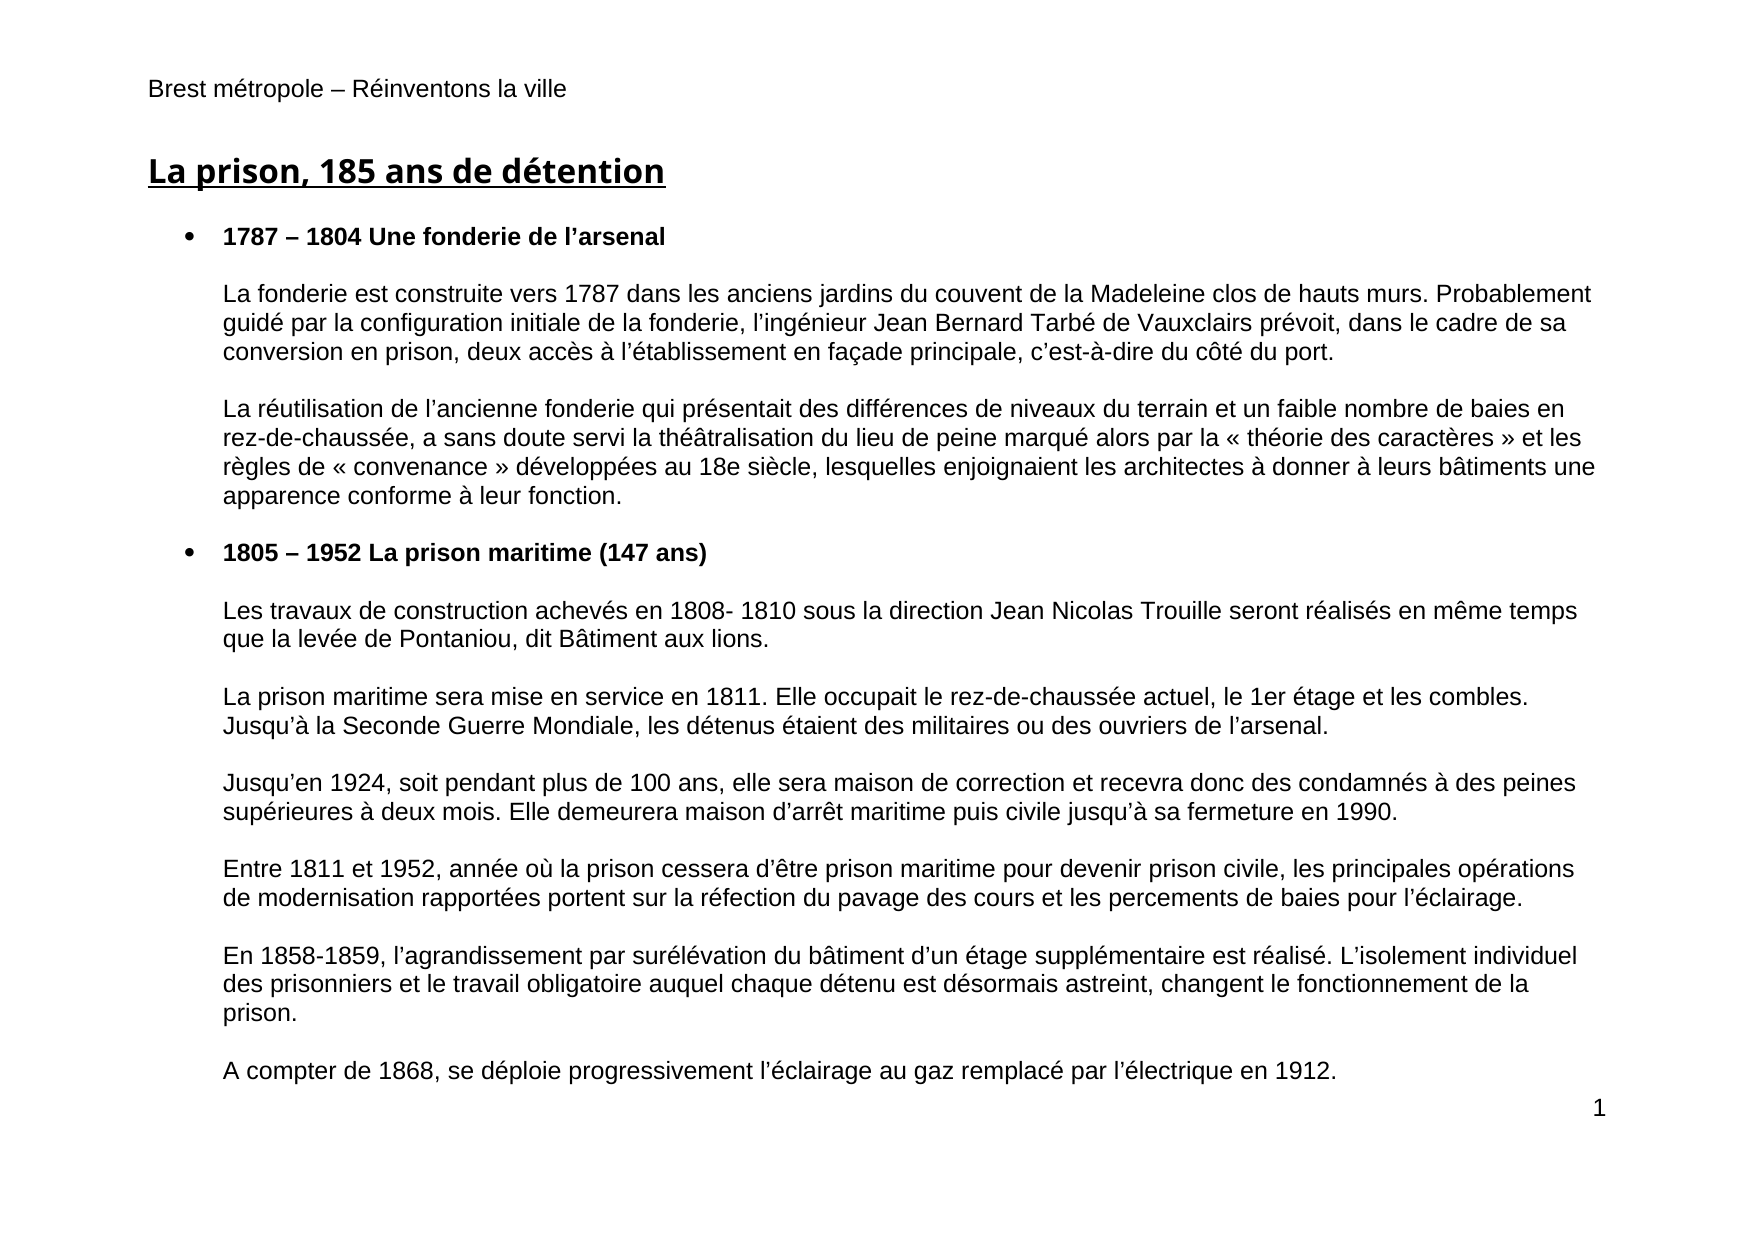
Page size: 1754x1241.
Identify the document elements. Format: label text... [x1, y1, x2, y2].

list 1805 – 1952 La prison maritime (147 ans) Les travaux de construction achevés en 1808- 1810 sous la direction Jean Nicolas Trouille seront réalisés en même temps que la levée de Pontaniou, dit Bâtiment aux lions. La prison maritime sera mise en service en 1811. Elle occupait le rez-de-chaussée actuel, le 1er étage et les combles. Jusqu’à la Seconde Guerre Mondiale, les détenus étaient des militaires ou des ouvriers de l’arsenal. Jusqu’en 1924, soit pendant plus de 100 ans, elle sera maison de correction et recevra donc des condamnés à des peines supérieures à deux mois. Elle demeurera maison d’arrêt maritime puis civile jusqu’à sa fermeture en 1990. Entre 1811 et 1952, année où la prison cessera d’être prison maritime pour devenir prison civile, les principales opérations de modernisation rapportées portent sur la réfection du pavage des cours et les percements de baies pour l’éclairage. En 1858-1859, l’agrandissement par surélévation du bâtiment d’un étage supplémentaire est réalisé. L’isolement individuel des prisonniers et le travail obligatoire auquel chaque détenu est désormais astreint, changent le fonctionnement de la prison. A compter de 1868, se déploie progressivement l’éclairage au gaz remplacé par l’électrique en 1912. [185, 538, 1606, 1084]
list 1787 – 1804 Une fonderie de l’arsenal La fonderie est construite vers 1787 dans les anciens jardins du couvent de la Madeleine clos de hauts murs. Probablement guidé par la configuration initiale de la fonderie, l’ingénieur Jean Bernard Tarbé de Vauxclairs prévoit, dans le cadre de sa conversion en prison, deux accès à l’établissement en façade principale, c’est-à-dire du côté du port. La réutilisation de l’ancienne fonderie qui présentait des différences de niveaux du terrain et un faible nombre de baies en rez-de-chaussée, a sans doute servi la théâtralisation du lieu de peine marqué alors par la « théorie des caractères » et les règles de « convenance » développées au 18e siècle, lesquelles enjoignaient les architectes à donner à leurs bâtiments une apparence conforme à leur fonction. [185, 222, 1606, 509]
subtitle La prison, 185 ans de détention [148, 148, 1606, 193]
